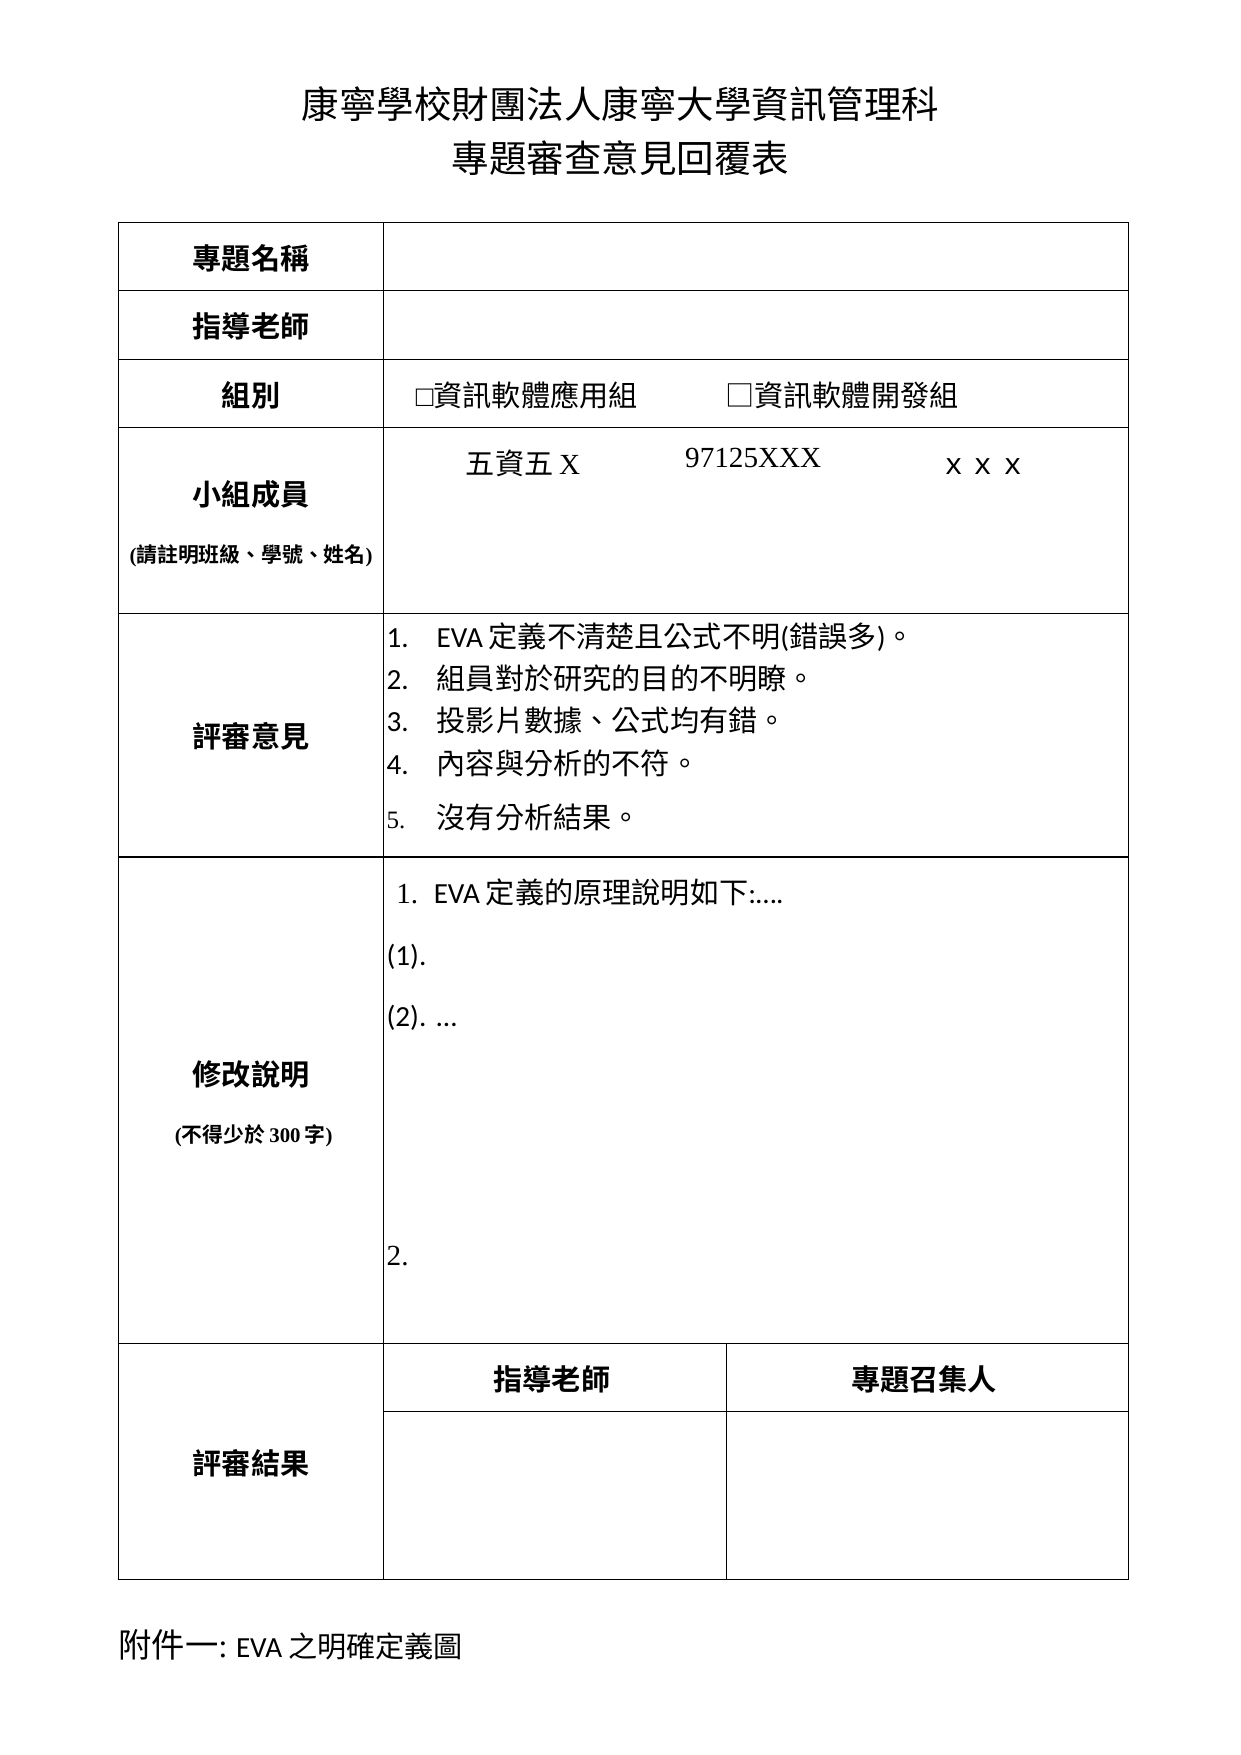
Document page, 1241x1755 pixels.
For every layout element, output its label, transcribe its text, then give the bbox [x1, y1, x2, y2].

table_cell 指導老師 [384, 1344, 726, 1411]
table_cell [384, 428, 408, 612]
table_cell 評審意見 [119, 614, 383, 856]
table_header 97125XXX [638, 428, 868, 495]
table_cell 修改說明 (不得少於300字) [119, 858, 383, 1343]
table_cell 評審結果 [119, 1344, 383, 1579]
table_cell [868, 495, 1098, 554]
table_cell [384, 1412, 726, 1579]
table_header ｘｘｘ [868, 428, 1098, 495]
table_cell 專題召集人 [727, 1344, 1128, 1411]
table_cell 小組成員 (請註明班級、學號、姓名) [119, 428, 383, 612]
table_cell EVA定義不清楚且公式不明(錯誤多)。 組員對於研究的目的不明瞭。 投影片數據、公式均有錯。 內容與分析的不符。 沒有分析結果。 [384, 614, 1128, 856]
table_cell [384, 291, 1128, 358]
table_cell 組別 [119, 360, 383, 427]
text 專題審查意見回覆表 [118, 129, 1122, 183]
table_cell [727, 1412, 1128, 1579]
table_cell [868, 554, 1098, 612]
table_header [384, 223, 1128, 290]
table_cell EVA定義的原理說明如下:…. … 2. [384, 858, 1128, 1343]
text 附件一: EVA之明確定義圖 [118, 1618, 1122, 1667]
table_header 專題名稱 [119, 223, 383, 290]
table_cell [638, 554, 868, 612]
text 康寧學校財團法人康寧大學資訊管理科 [118, 75, 1122, 129]
table_cell □資訊軟體應用組 □資訊軟體開發組 [384, 360, 1128, 427]
table_cell 指導老師 [119, 291, 383, 358]
table_cell [1098, 428, 1128, 612]
table_header 五資五X [408, 428, 638, 495]
table_cell [408, 495, 638, 554]
table_cell [638, 495, 868, 554]
table_cell [408, 554, 638, 612]
